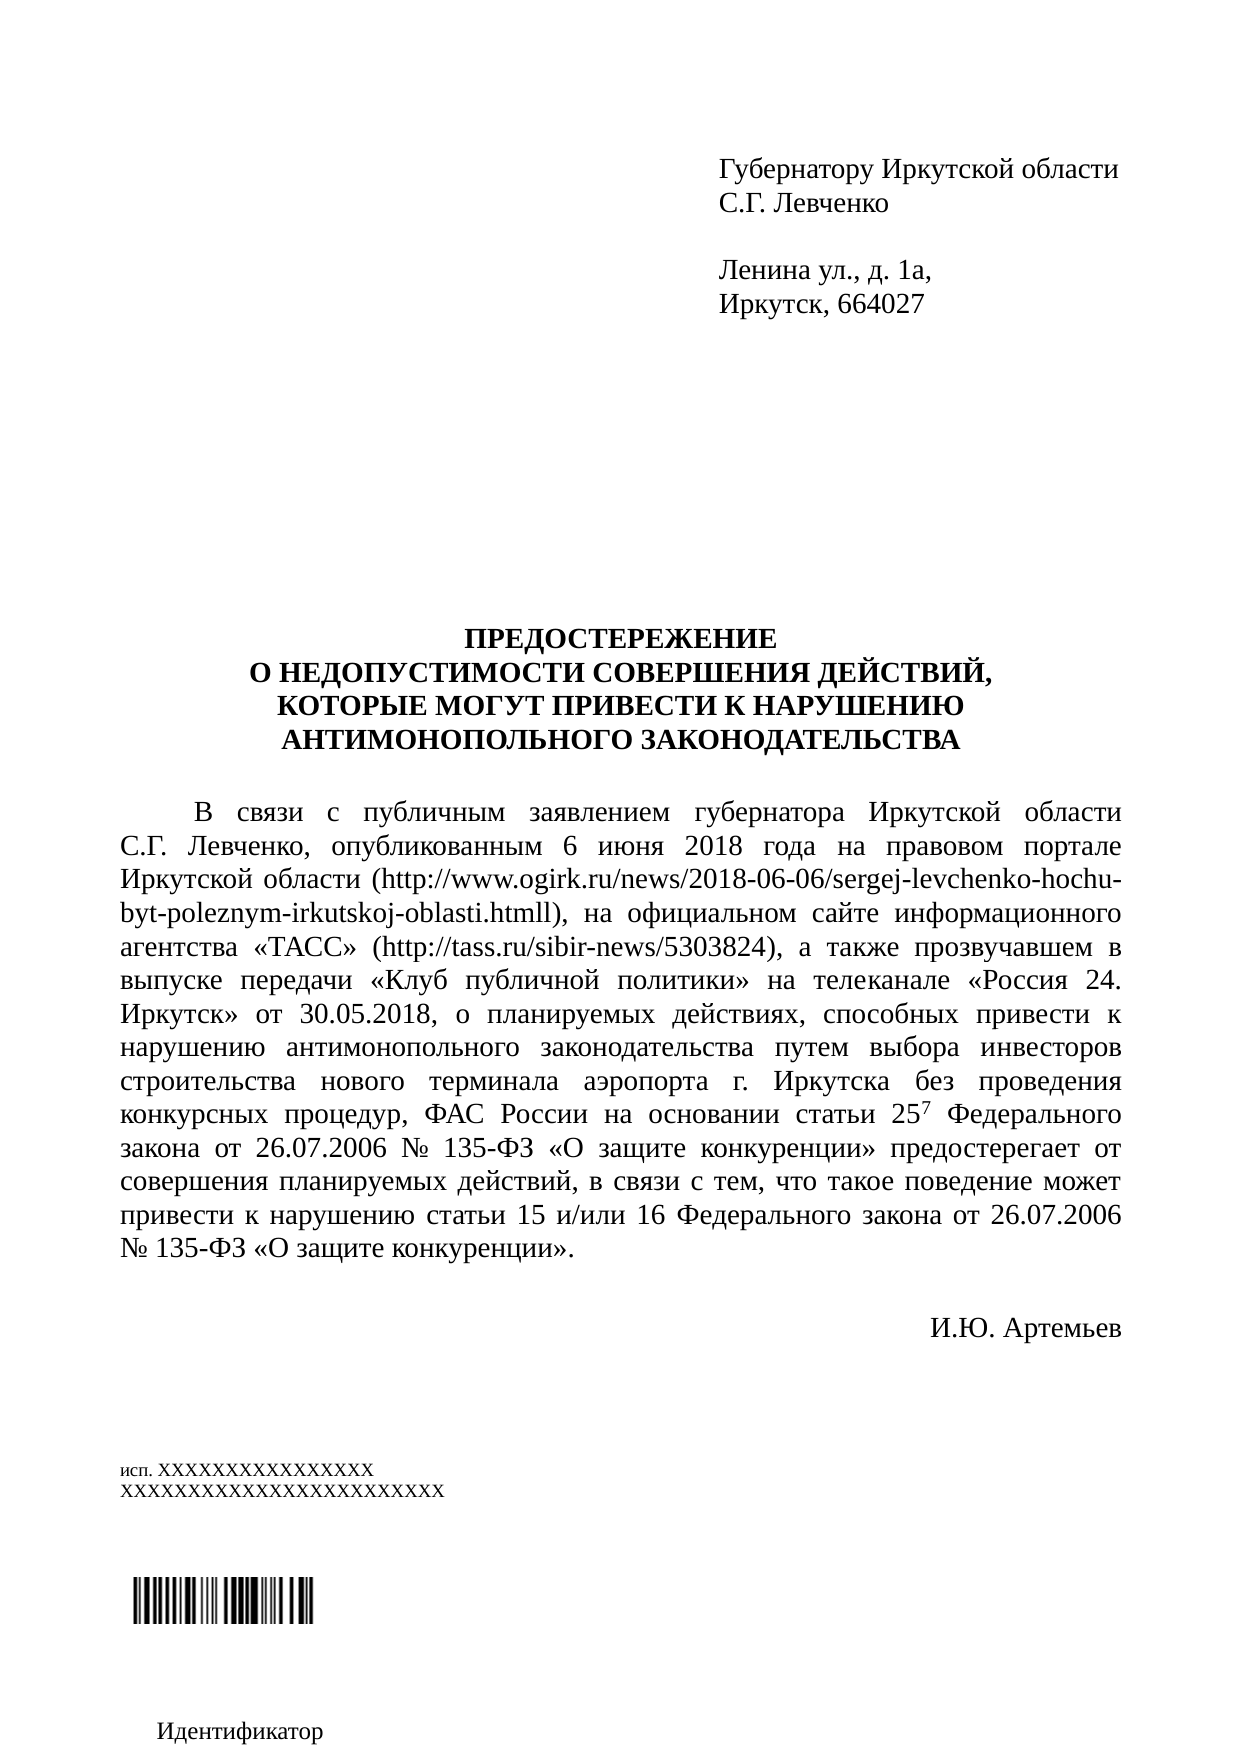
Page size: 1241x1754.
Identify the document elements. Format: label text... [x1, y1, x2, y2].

picture [118, 1577, 331, 1624]
text Губернатору Иркутской области С.Г. Левченко [718, 152, 1122, 219]
text исп. XXXXXXXXXXXXXXXX [120, 1459, 1122, 1480]
text В связи с публичным заявлением губернатора Иркутской области С.Г. Левченко, опубликованным 6 июня 2018 года на правовом портале Иркутской области (http://www.ogirk.ru/news/2018-06-06/sergej-levchenko-hochu-byt-poleznym-irkutskoj-oblasti.htmll), на официальном сайте информационного агентства «ТАСС» (http://tass.ru/sibir-news/5303824), а также прозвучавшем в выпуске передачи «Клуб публичной политики» на телеканале «Россия 24. Иркутск» от 30.05.2018, о планируемых действиях, способных привести к нарушению антимонопольного законодательства путем выбора инвесторов строительства нового терминала аэропорта г. Иркутска без проведения конкурсных процедур, ФАС России на основании статьи 257 Федерального закона от 26.07.2006 № 135-ФЗ «О защите конкуренции» предостерегает от совершения планируемых действий, в связи с тем, что такое поведение может привести к нарушению статьи 15 и/или 16 Федерального закона от 26.07.2006 № 135-ФЗ «О защите конкуренции». [120, 794, 1122, 1264]
text ПРЕДОСТЕРЕЖЕНИЕ [120, 621, 1122, 655]
text КОТОРЫЕ МОГУТ ПРИВЕСТИ К НАРУШЕНИЮ [120, 688, 1122, 722]
text АНТИМОНОПОЛЬНОГО ЗАКОНОДАТЕЛЬСТВА [120, 722, 1122, 755]
text Ленина ул., д. 1а, [718, 252, 1122, 286]
text XXXXXXXXXXXXXXXXXXXXXXXX [120, 1480, 1122, 1502]
text И.Ю. Артемьев [118, 1310, 1122, 1344]
text Иркутск, 664027 [718, 286, 1122, 319]
text О НЕДОПУСТИМОСТИ СОВЕРШЕНИЯ ДЕЙСТВИЙ, [120, 655, 1122, 688]
